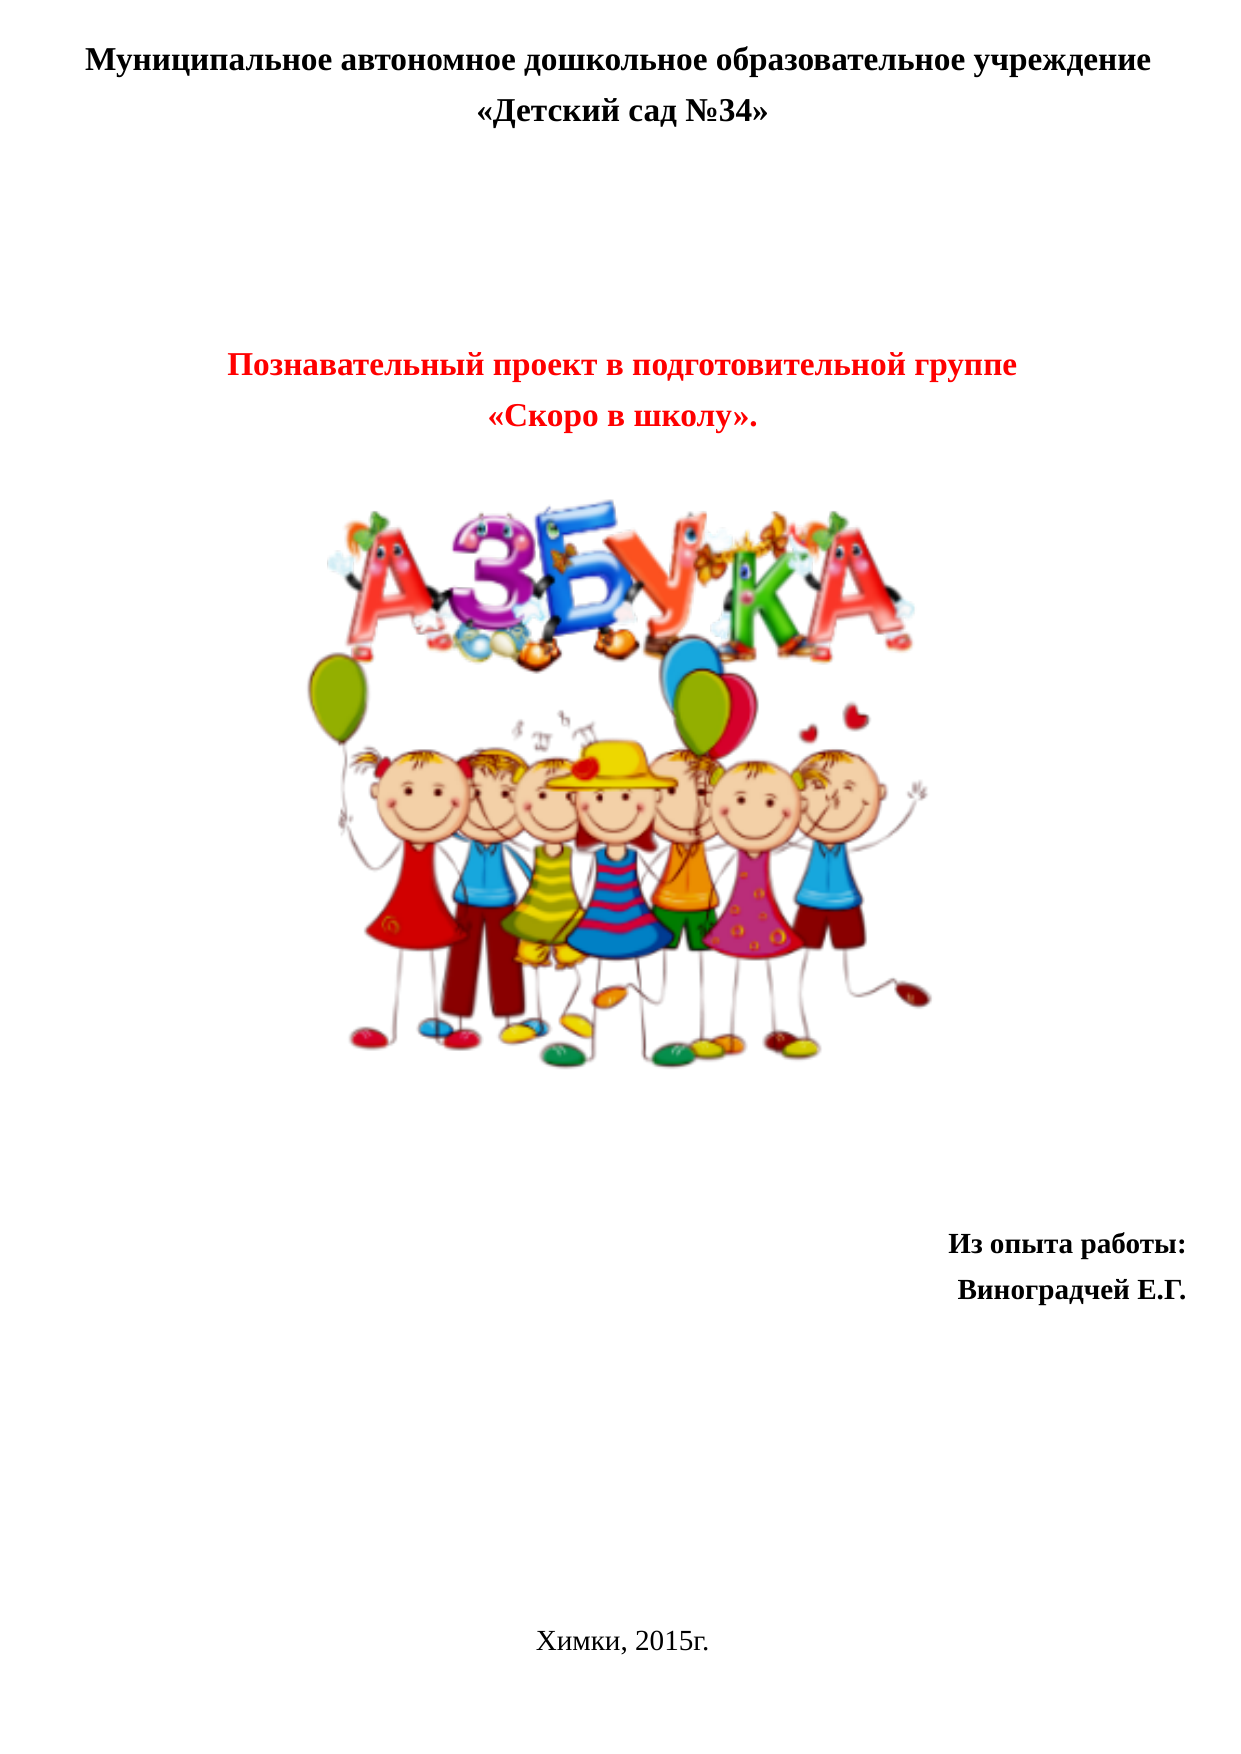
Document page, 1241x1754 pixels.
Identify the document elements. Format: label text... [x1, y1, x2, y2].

text «Скоро в школу». [58, 395, 1186, 434]
text Из опыта работы: [58, 1226, 1186, 1260]
text Муниципальное автономное дошкольное образовательное учреждение [58, 39, 1186, 78]
text Виноградчей Е.Г. [58, 1272, 1186, 1306]
picture [300, 497, 945, 1074]
text Химки, 2015г. [58, 1623, 1186, 1657]
text Познавательный проект в подготовительной группе [58, 344, 1186, 383]
text «Детский сад №34» [58, 90, 1186, 129]
